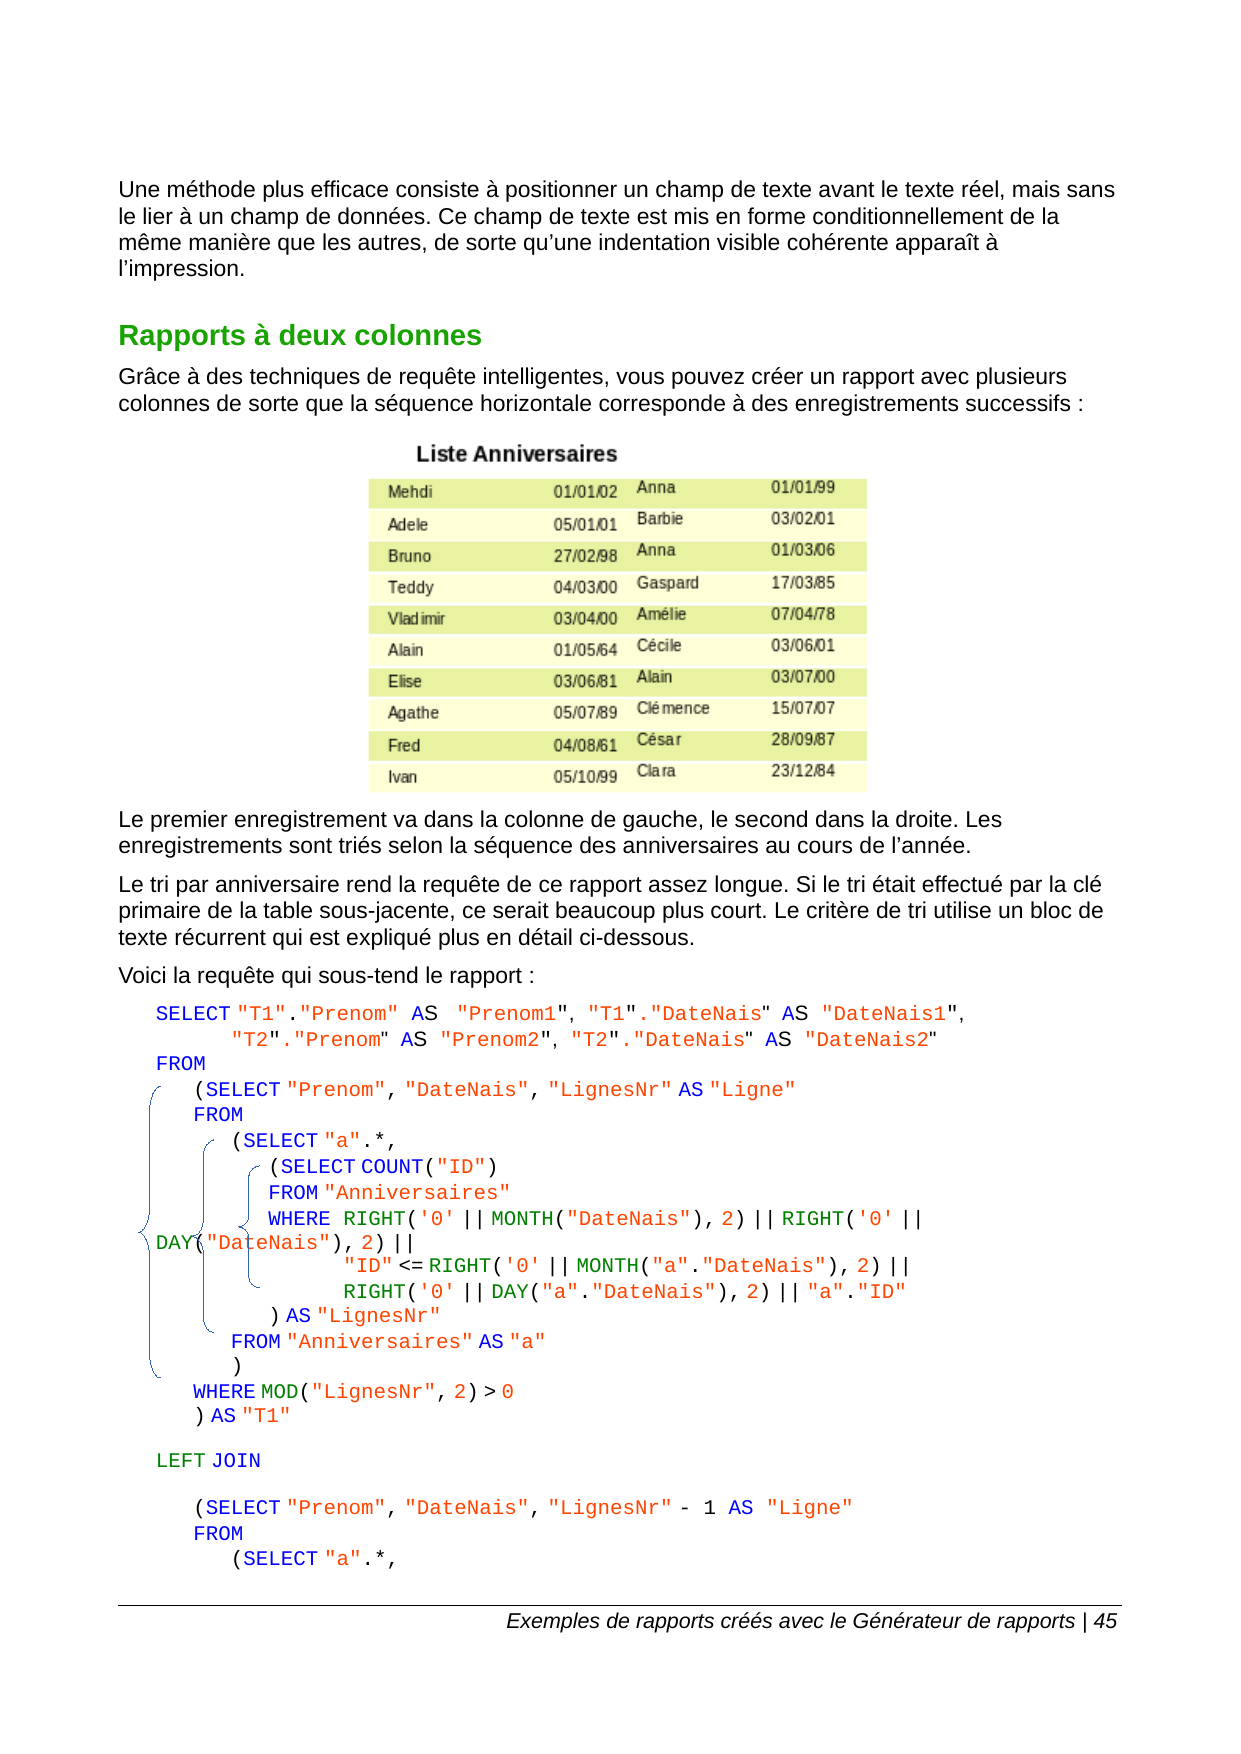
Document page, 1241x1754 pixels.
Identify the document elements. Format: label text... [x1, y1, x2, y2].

text (SELECT "a".*, [156, 1546, 1122, 1572]
text Voici la requête qui sous-tend le rapport : [118, 962, 1122, 989]
text Une méthode plus efficace consiste à positionner un champ de texte avant le texte réel, mais sans le lier à un champ de données. Ce champ de texte est mis en forme conditionnellement de la même manière que les autres, de sorte qu’une indentation visible cohérente apparaît à l’impression. [118, 176, 1122, 282]
text ) [156, 1355, 1122, 1378]
text [156, 1154, 203, 1180]
text WHERE RIGHT('0' || MONTH("DateNais"), 2) || RIGHT('0' || DAY("DateNais"), 2) || [156, 1206, 1122, 1255]
text ) AS "LignesNr" [156, 1305, 1122, 1329]
text "ID" <= RIGHT('0' || MONTH("a"."DateNais"), 2) || [204, 1255, 1122, 1279]
text FROM "Anniversaires" AS "a" [156, 1329, 1122, 1355]
text FROM [156, 1053, 1122, 1076]
text [156, 1255, 203, 1279]
text Le tri par anniversaire rend la requête de ce rapport assez longue. Si le tri était effectué par la clé primaire de la table sous-jacente, ce serait beaucoup plus court. Le critère de tri utilise un bloc de texte récurrent qui est expliqué plus en détail ci-dessous. [118, 871, 1122, 950]
text (SELECT "a".*, [156, 1128, 1122, 1154]
text FROM [156, 1102, 1122, 1128]
text [156, 1180, 203, 1206]
text (SELECT COUNT("ID") [204, 1154, 1122, 1180]
text LEFT JOIN [156, 1449, 1122, 1473]
subtitle Rapports à deux colonnes [118, 318, 1122, 351]
text FROM "Anniversaires" [249, 1180, 1122, 1206]
text (SELECT "Prenom", "DateNais", "LignesNr" - 1 AS "Ligne" [156, 1494, 1122, 1520]
text WHERE MOD("LignesNr", 2) > 0 [156, 1378, 1122, 1404]
picture [368, 440, 872, 794]
text ) AS "T1" [156, 1404, 1122, 1428]
text Le premier enregistrement va dans la colonne de gauche, le second dans la droite. Les enregistrements sont triés selon la séquence des anniversaires au cours de l’année. [118, 806, 1122, 858]
text FROM [156, 1520, 1122, 1546]
text Grâce à des techniques de requête intelligentes, vous pouvez créer un rapport avec plusieurs colonnes de sorte que la séquence horizontale corresponde à des enregistrements successifs : [118, 363, 1122, 416]
text [204, 1180, 248, 1206]
text [156, 1279, 203, 1305]
text (SELECT "Prenom", "DateNais", "LignesNr" AS "Ligne" [156, 1076, 1122, 1102]
text RIGHT('0' || DAY("a"."DateNais"), 2) || "a"."ID" [204, 1279, 1122, 1305]
text SELECT "T1"."Prenom" AS "Prenom1", "T1"."DateNais" AS "DateNais1", "T2"."Prenom" AS "Prenom2", "T2"."DateNais" AS "DateNais2" [156, 1001, 1122, 1053]
